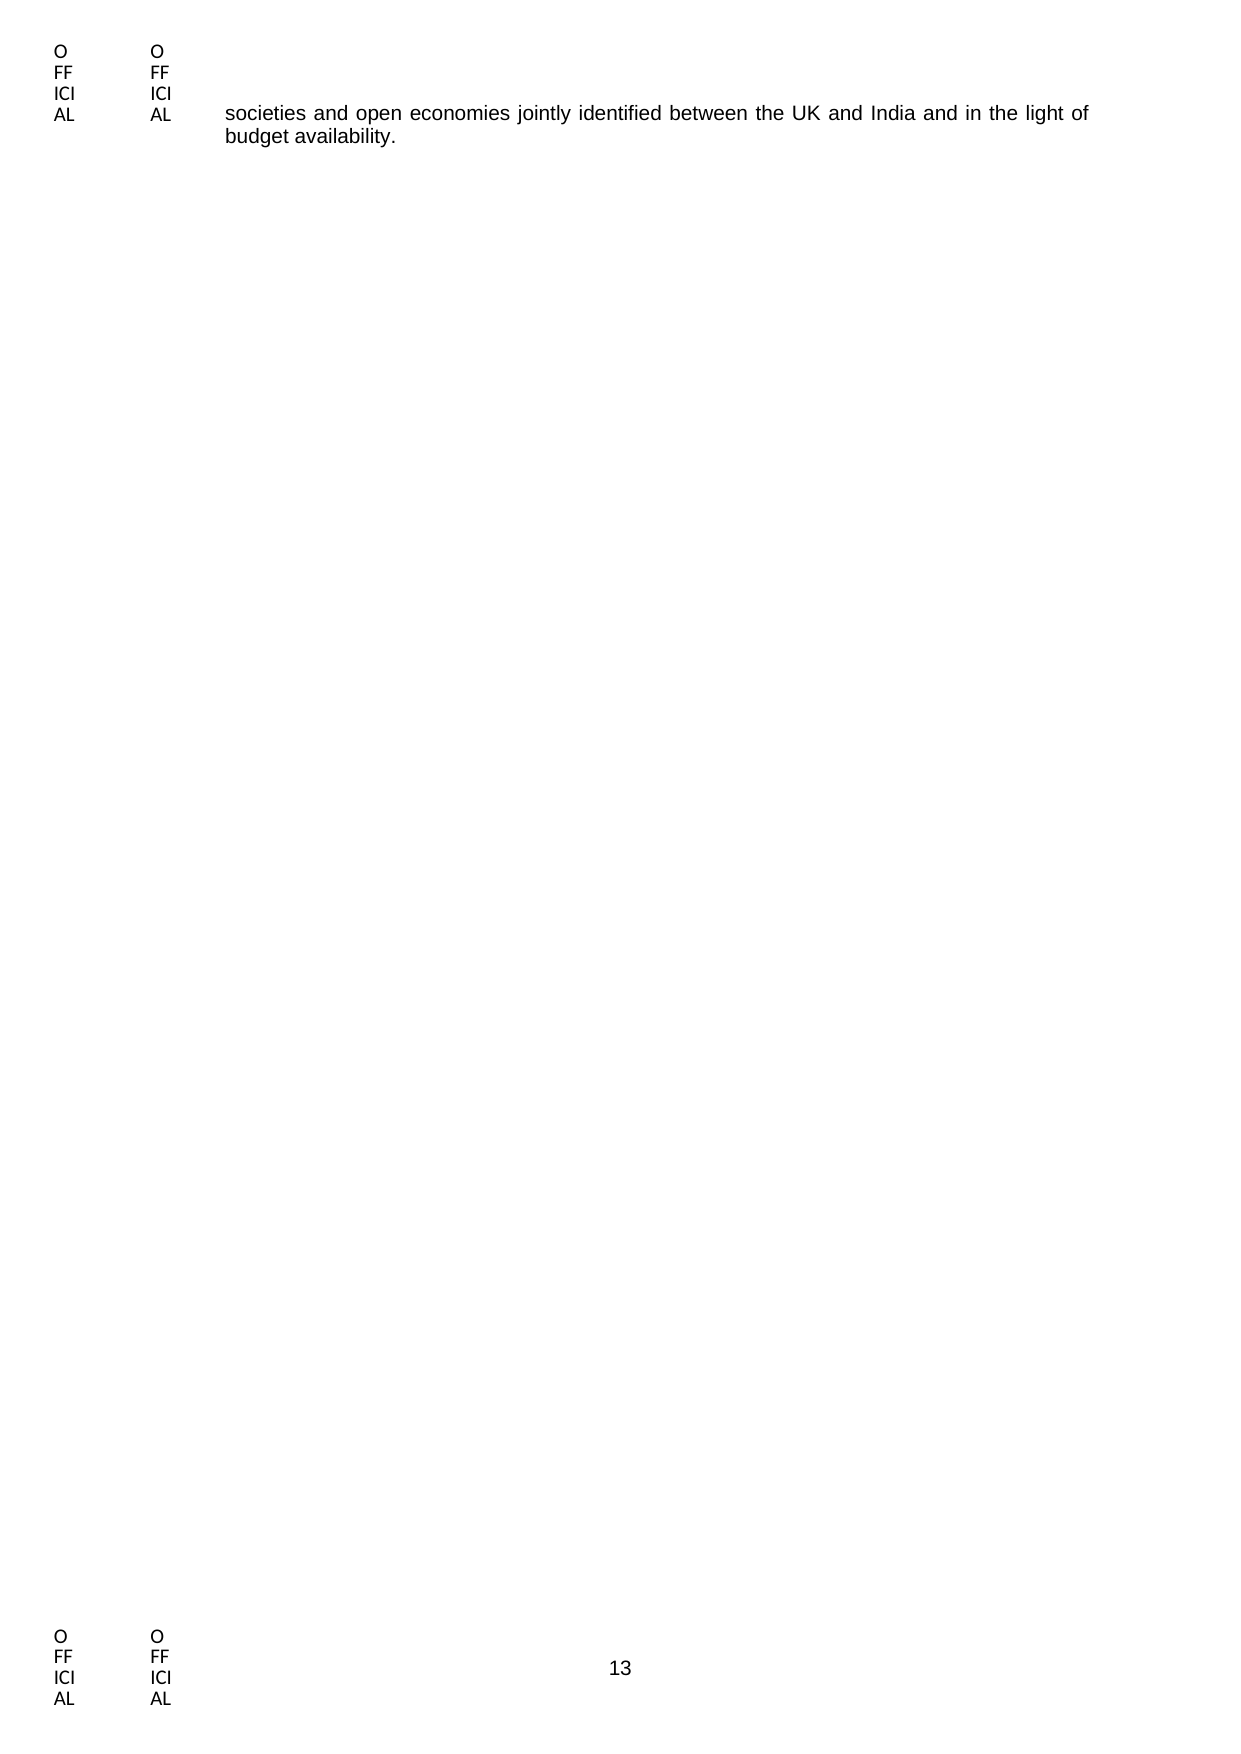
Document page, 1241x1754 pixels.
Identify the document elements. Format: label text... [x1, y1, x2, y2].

list societies and open economies jointly identified between the UK and India and in the light of budget availability. [187, 102, 1090, 148]
